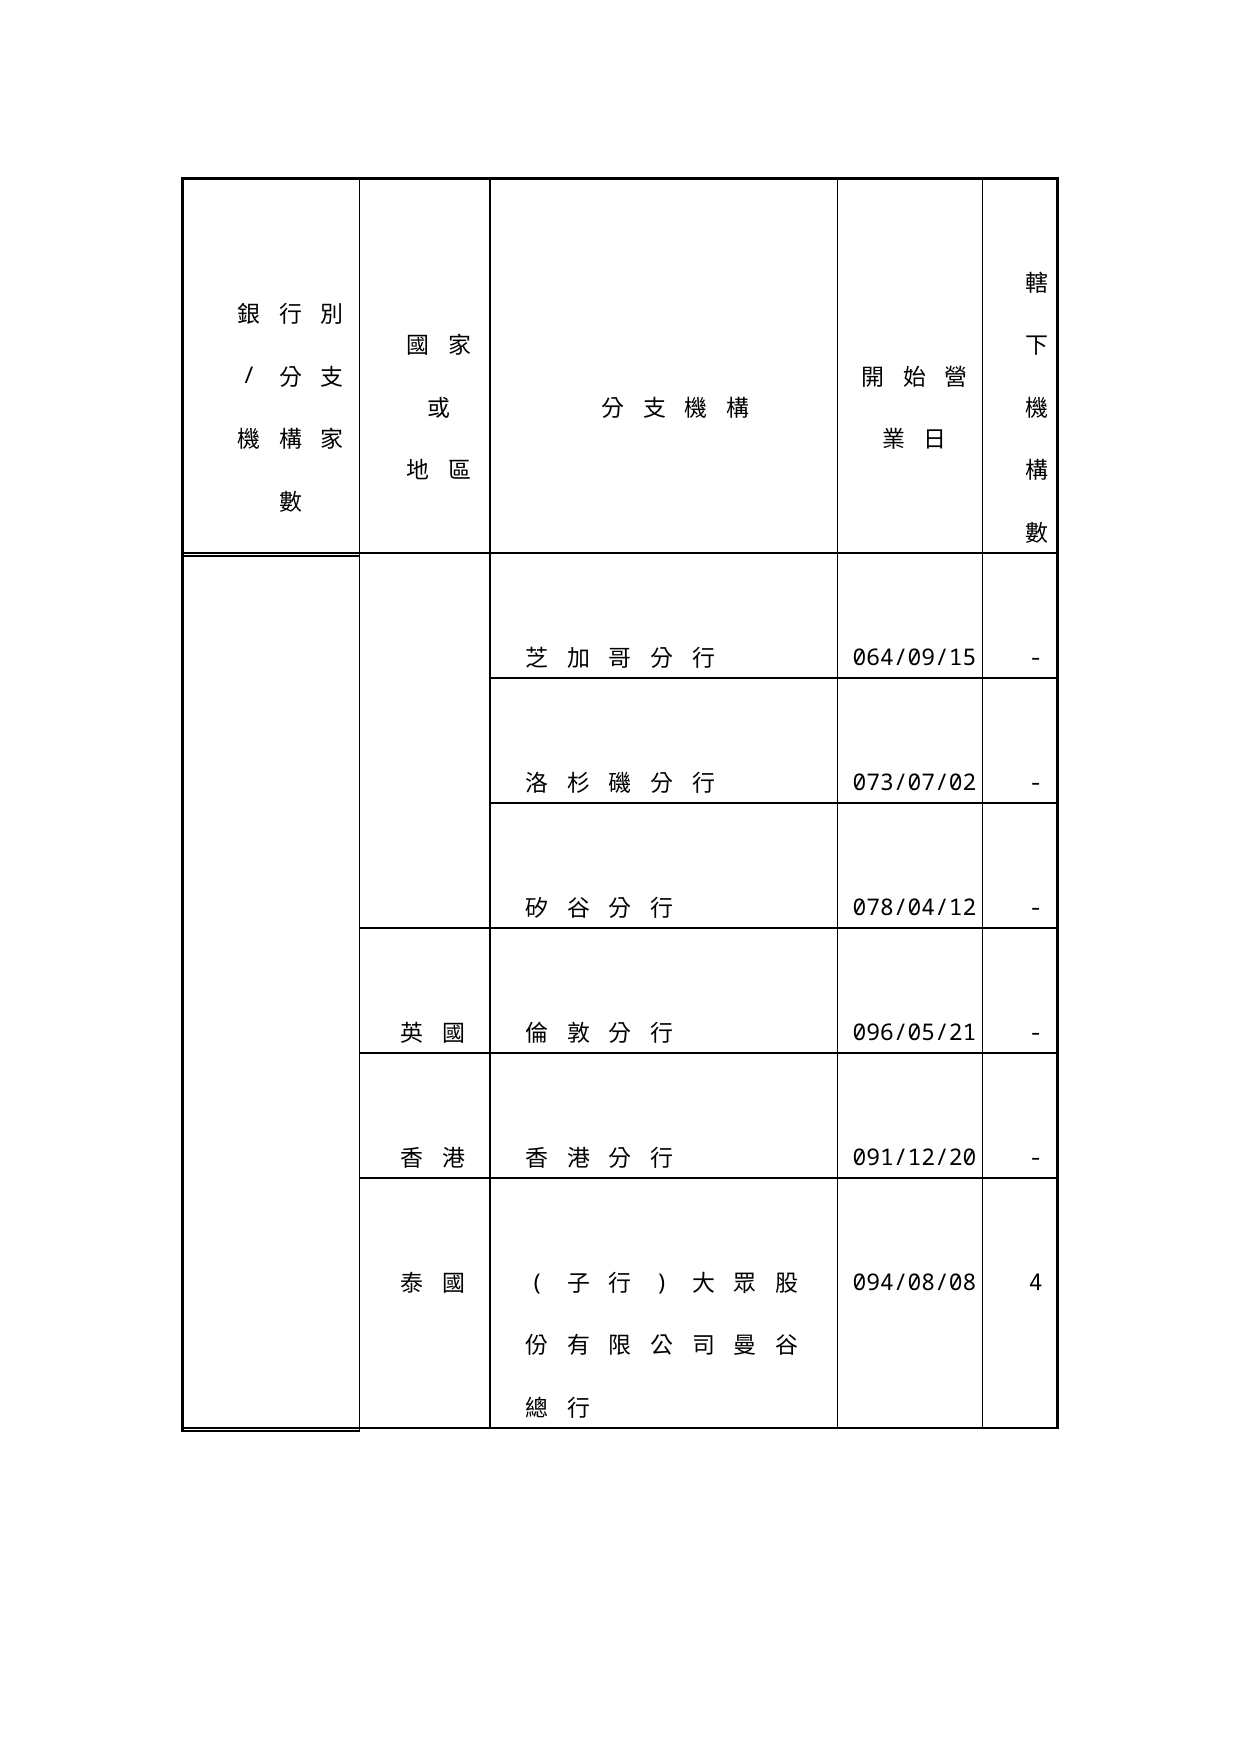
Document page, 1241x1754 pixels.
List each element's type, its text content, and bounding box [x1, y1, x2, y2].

table_cell 073/07/02 [838, 679, 982, 802]
table_cell 倫敦分行 [491, 929, 837, 1052]
table_cell 香港分行 [491, 1054, 837, 1177]
table_cell 矽谷分行 [491, 804, 837, 927]
table_cell - [983, 679, 1056, 802]
table_header 轄下機構數 [983, 180, 1056, 552]
table_cell - [983, 804, 1056, 927]
table_cell (子行)大眾股份有限公司曼谷總行 [491, 1179, 837, 1427]
table_cell 洛杉磯分行 [491, 679, 837, 802]
table_header 分支機構 [491, 180, 837, 552]
table_cell 芝加哥分行 [491, 554, 837, 677]
table_cell [360, 554, 489, 927]
table_header 國家或 地區 [360, 180, 489, 552]
table_header 開始營業日 [838, 180, 982, 552]
table_cell [184, 557, 359, 1427]
table_cell - [983, 1054, 1056, 1177]
table_cell 078/04/12 [838, 804, 982, 927]
table_cell 094/08/08 [838, 1179, 982, 1427]
table_cell 香港 [360, 1054, 489, 1177]
table_cell 4 [983, 1179, 1056, 1427]
table_cell 泰國 [360, 1179, 489, 1427]
table_header 銀行別/分支機構家數 [184, 180, 359, 552]
table_cell 096/05/21 [838, 929, 982, 1052]
table_cell 064/09/15 [838, 554, 982, 677]
table_cell - [983, 929, 1056, 1052]
table_cell - [983, 554, 1056, 677]
table_cell 091/12/20 [838, 1054, 982, 1177]
table_cell 英國 [360, 929, 489, 1052]
